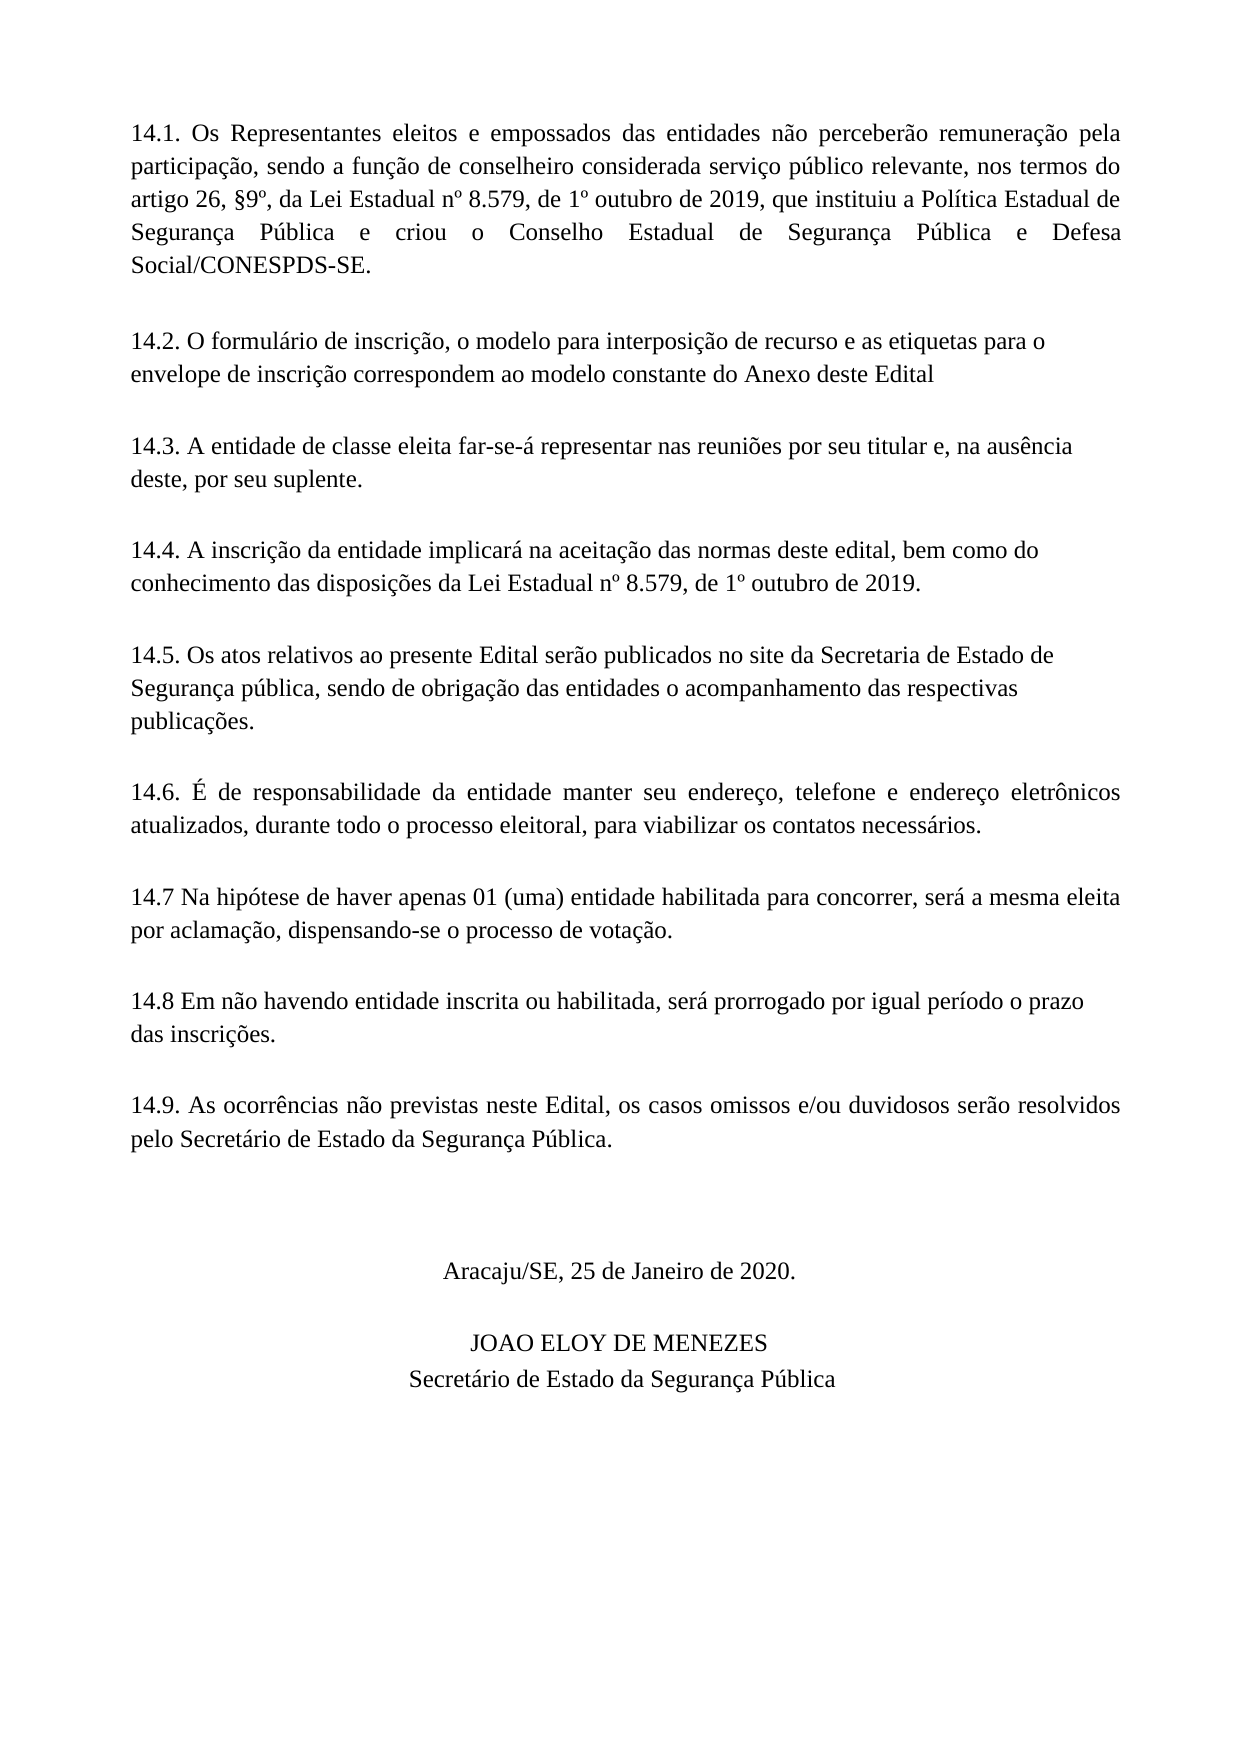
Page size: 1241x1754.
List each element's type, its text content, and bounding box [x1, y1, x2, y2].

text 14.4. A inscrição da entidade implicará na aceitação das normas deste edital, bem como do conhecimento das disposições da Lei Estadual nº 8.579, de 1º outubro de 2019. [130, 535, 1122, 597]
text Aracaju/SE, 25 de Janeiro de 2020. [118, 1256, 1121, 1285]
text 14.2. O formulário de inscrição, o modelo para interposição de recurso e as etiquetas para o envelope de inscrição correspondem ao modelo constante do Anexo deste Edital [130, 326, 1122, 388]
text 14.5. Os atos relativos ao presente Edital serão publicados no site da Secretaria de Estado de Segurança pública, sendo de obrigação das entidades o acompanhamento das respectivas publicações. [130, 640, 1122, 734]
text JOAO ELOY DE MENEZES [118, 1328, 1120, 1357]
text 14.6. É de responsabilidade da entidade manter seu endereço, telefone e endereço eletrônicos atualizados, durante todo o processo eleitoral, para viabilizar os contatos necessários. [130, 777, 1122, 839]
text 14.9. As ocorrências não previstas neste Edital, os casos omissos e/ou duvidosos serão resolvidos pelo Secretário de Estado da Segurança Pública. [130, 1091, 1122, 1152]
text 14.8 Em não havendo entidade inscrita ou habilitada, será prorrogado por igual período o prazo das inscrições. [130, 986, 1122, 1048]
text Secretário de Estado da Segurança Pública [118, 1364, 1120, 1393]
text 14.7 Na hipótese de haver apenas 01 (uma) entidade habilitada para concorrer, será a mesma eleita por aclamação, dispensando-se o processo de votação. [130, 882, 1122, 943]
text 14.1. Os Representantes eleitos e empossados das entidades não perceberão remuneração pela participação, sendo a função de conselheiro considerada serviço público relevante, nos termos do artigo 26, §9º, da Lei Estadual nº 8.579, de 1º outubro de 2019, que instituiu a Política Estadual de Segurança Pública e criou o Conselho Estadual de Segurança Pública e Defesa Social/CONESPDS-SE. [131, 118, 1122, 279]
text 14.3. A entidade de classe eleita far-se-á representar nas reuniões por seu titular e, na ausência deste, por seu suplente. [130, 431, 1122, 492]
